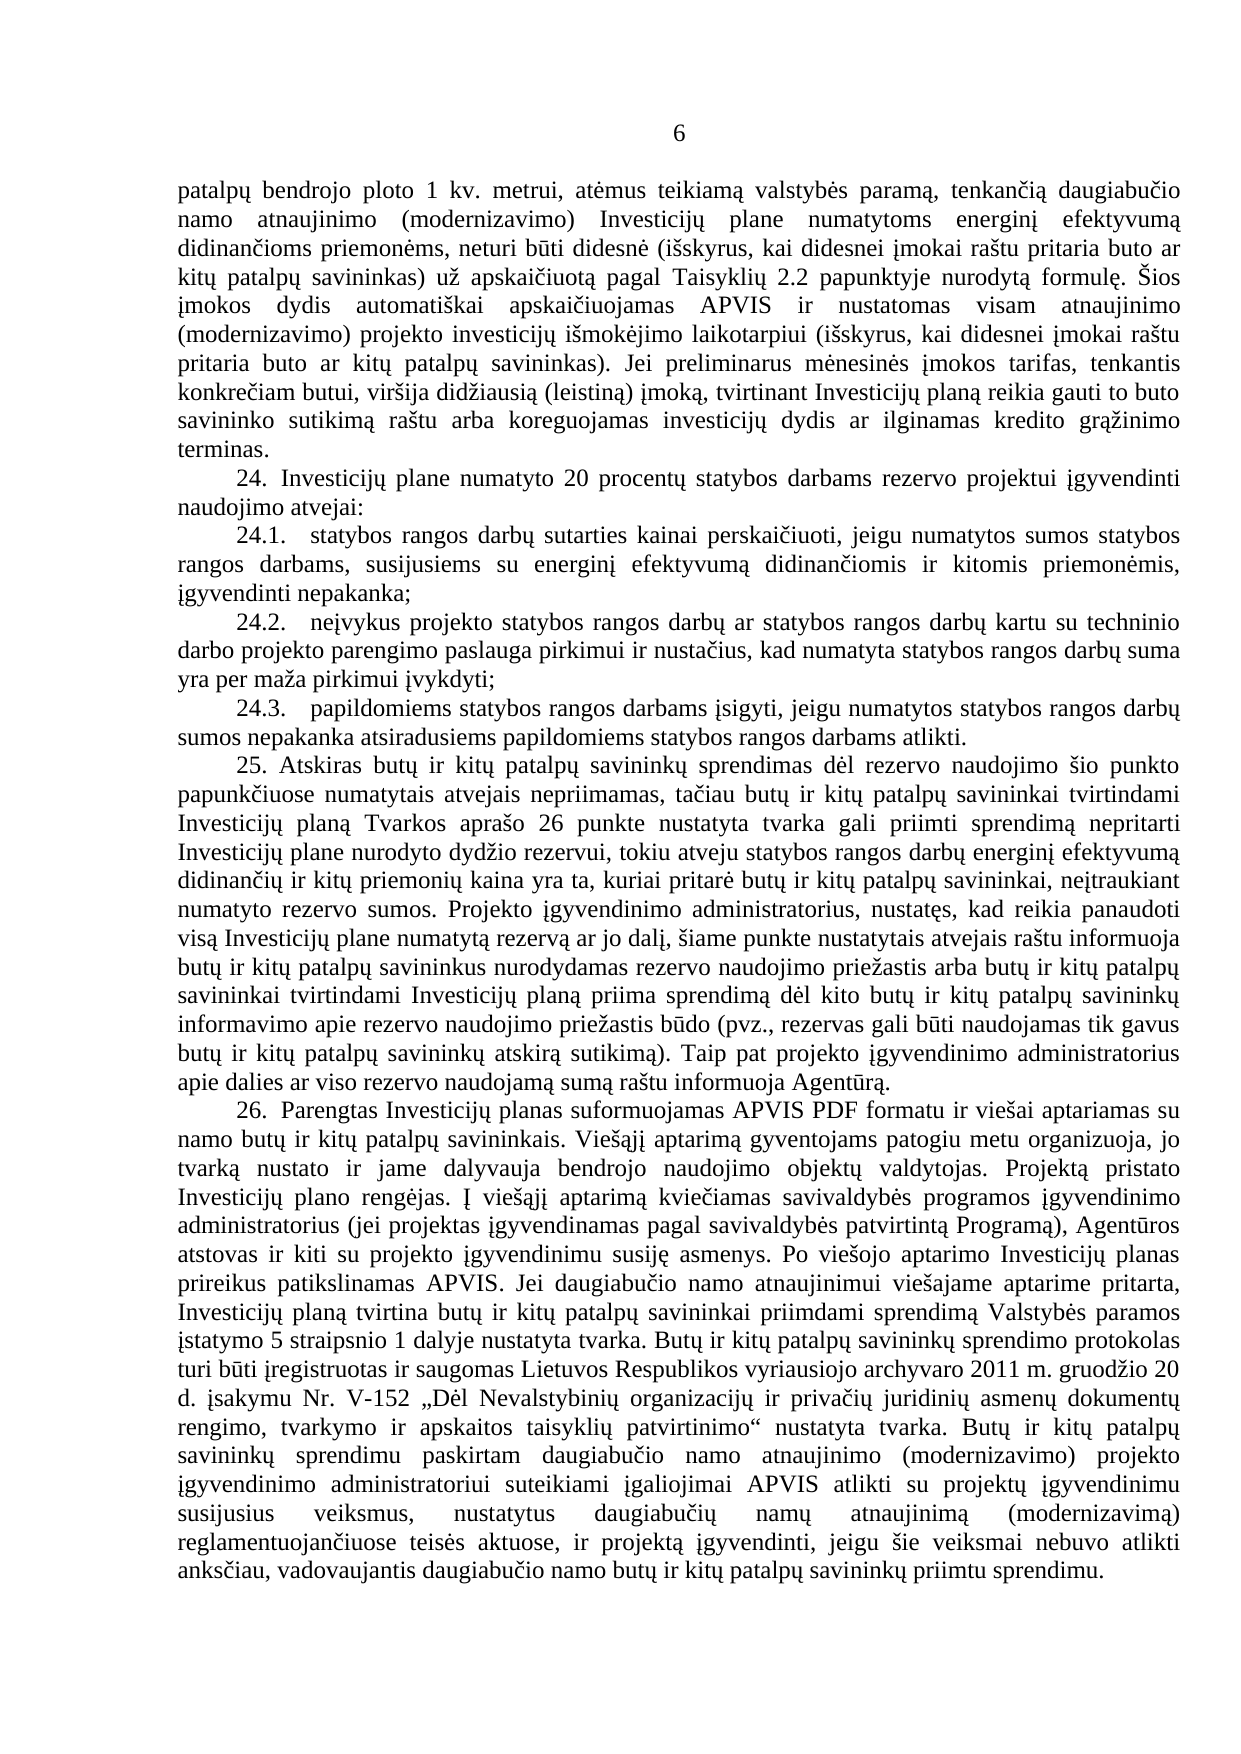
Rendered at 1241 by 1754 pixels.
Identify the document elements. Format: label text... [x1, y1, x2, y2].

text 24.2. neįvykus projekto statybos rangos darbų ar statybos rangos darbų kartu su techninio darbo projekto parengimo paslauga pirkimui ir nustačius, kad numatyta statybos rangos darbų suma yra per maža pirkimui įvykdyti; [177, 607, 1181, 693]
text 25. Atskiras butų ir kitų patalpų savininkų sprendimas dėl rezervo naudojimo šio punkto papunkčiuose numatytais atvejais nepriimamas, tačiau butų ir kitų patalpų savininkai tvirtindami Investicijų planą Tvarkos aprašo 26 punkte nustatyta tvarka gali priimti sprendimą nepritarti Investicijų plane nurodyto dydžio rezervui, tokiu atveju statybos rangos darbų energinį efektyvumą didinančių ir kitų priemonių kaina yra ta, kuriai pritarė butų ir kitų patalpų savininkai, neįtraukiant numatyto rezervo sumos. Projekto įgyvendinimo administratorius, nustatęs, kad reikia panaudoti visą Investicijų plane numatytą rezervą ar jo dalį, šiame punkte nustatytais atvejais raštu informuoja butų ir kitų patalpų savininkus nurodydamas rezervo naudojimo priežastis arba butų ir kitų patalpų savininkai tvirtindami Investicijų planą priima sprendimą dėl kito butų ir kitų patalpų savininkų informavimo apie rezervo naudojimo priežastis būdo (pvz., rezervas gali būti naudojamas tik gavus butų ir kitų patalpų savininkų atskirą sutikimą). Taip pat projekto įgyvendinimo administratorius apie dalies ar viso rezervo naudojamą sumą raštu informuoja Agentūrą. [177, 751, 1181, 1096]
text 26. Parengtas Investicijų planas suformuojamas APVIS PDF formatu ir viešai aptariamas su namo butų ir kitų patalpų savininkais. Viešąjį aptarimą gyventojams patogiu metu organizuoja, jo tvarką nustato ir jame dalyvauja bendrojo naudojimo objektų valdytojas. Projektą pristato Investicijų plano rengėjas. Į viešąjį aptarimą kviečiamas savivaldybės programos įgyvendinimo administratorius (jei projektas įgyvendinamas pagal savivaldybės patvirtintą Programą), Agentūros atstovas ir kiti su projekto įgyvendinimu susiję asmenys. Po viešojo aptarimo Investicijų planas prireikus patikslinamas APVIS. Jei daugiabučio namo atnaujinimui viešajame aptarime pritarta, Investicijų planą tvirtina butų ir kitų patalpų savininkai priimdami sprendimą Valstybės paramos įstatymo 5 straipsnio 1 dalyje nustatyta tvarka. Butų ir kitų patalpų savininkų sprendimo protokolas turi būti įregistruotas ir saugomas Lietuvos Respublikos vyriausiojo archyvaro 2011 m. gruodžio 20 d. įsakymu Nr. V-152 „Dėl Nevalstybinių organizacijų ir privačių juridinių asmenų dokumentų rengimo, tvarkymo ir apskaitos taisyklių patvirtinimo“ nustatyta tvarka. Butų ir kitų patalpų savininkų sprendimu paskirtam daugiabučio namo atnaujinimo (modernizavimo) projekto įgyvendinimo administratoriui suteikiami įgaliojimai APVIS atlikti su projektų įgyvendinimu susijusius veiksmus, nustatytus daugiabučių namų atnaujinimą (modernizavimą) reglamentuojančiuose teisės aktuose, ir projektą įgyvendinti, jeigu šie veiksmai nebuvo atlikti anksčiau, vadovaujantis daugiabučio namo butų ir kitų patalpų savininkų priimtu sprendimu. [177, 1096, 1181, 1584]
text patalpų bendrojo ploto 1 kv. metrui, atėmus teikiamą valstybės paramą, tenkančią daugiabučio namo atnaujinimo (modernizavimo) Investicijų plane numatytoms energinį efektyvumą didinančioms priemonėms, neturi būti didesnė (išskyrus, kai didesnei įmokai raštu pritaria buto ar kitų patalpų savininkas) už apskaičiuotą pagal Taisyklių 2.2 papunktyje nurodytą formulę. Šios įmokos dydis automatiškai apskaičiuojamas APVIS ir nustatomas visam atnaujinimo (modernizavimo) projekto investicijų išmokėjimo laikotarpiui (išskyrus, kai didesnei įmokai raštu pritaria buto ar kitų patalpų savininkas). Jei preliminarus mėnesinės įmokos tarifas, tenkantis konkrečiam butui, viršija didžiausią (leistiną) įmoką, tvirtinant Investicijų planą reikia gauti to buto savininko sutikimą raštu arba koreguojamas investicijų dydis ar ilginamas kredito grąžinimo terminas. [177, 176, 1181, 463]
text 24.3. papildomiems statybos rangos darbams įsigyti, jeigu numatytos statybos rangos darbų sumos nepakanka atsiradusiems papildomiems statybos rangos darbams atlikti. [177, 693, 1181, 751]
text 24. Investicijų plane numatyto 20 procentų statybos darbams rezervo projektui įgyvendinti naudojimo atvejai: [177, 463, 1181, 521]
text 24.1. statybos rangos darbų sutarties kainai perskaičiuoti, jeigu numatytos sumos statybos rangos darbams, susijusiems su energinį efektyvumą didinančiomis ir kitomis priemonėmis, įgyvendinti nepakanka; [177, 521, 1181, 607]
